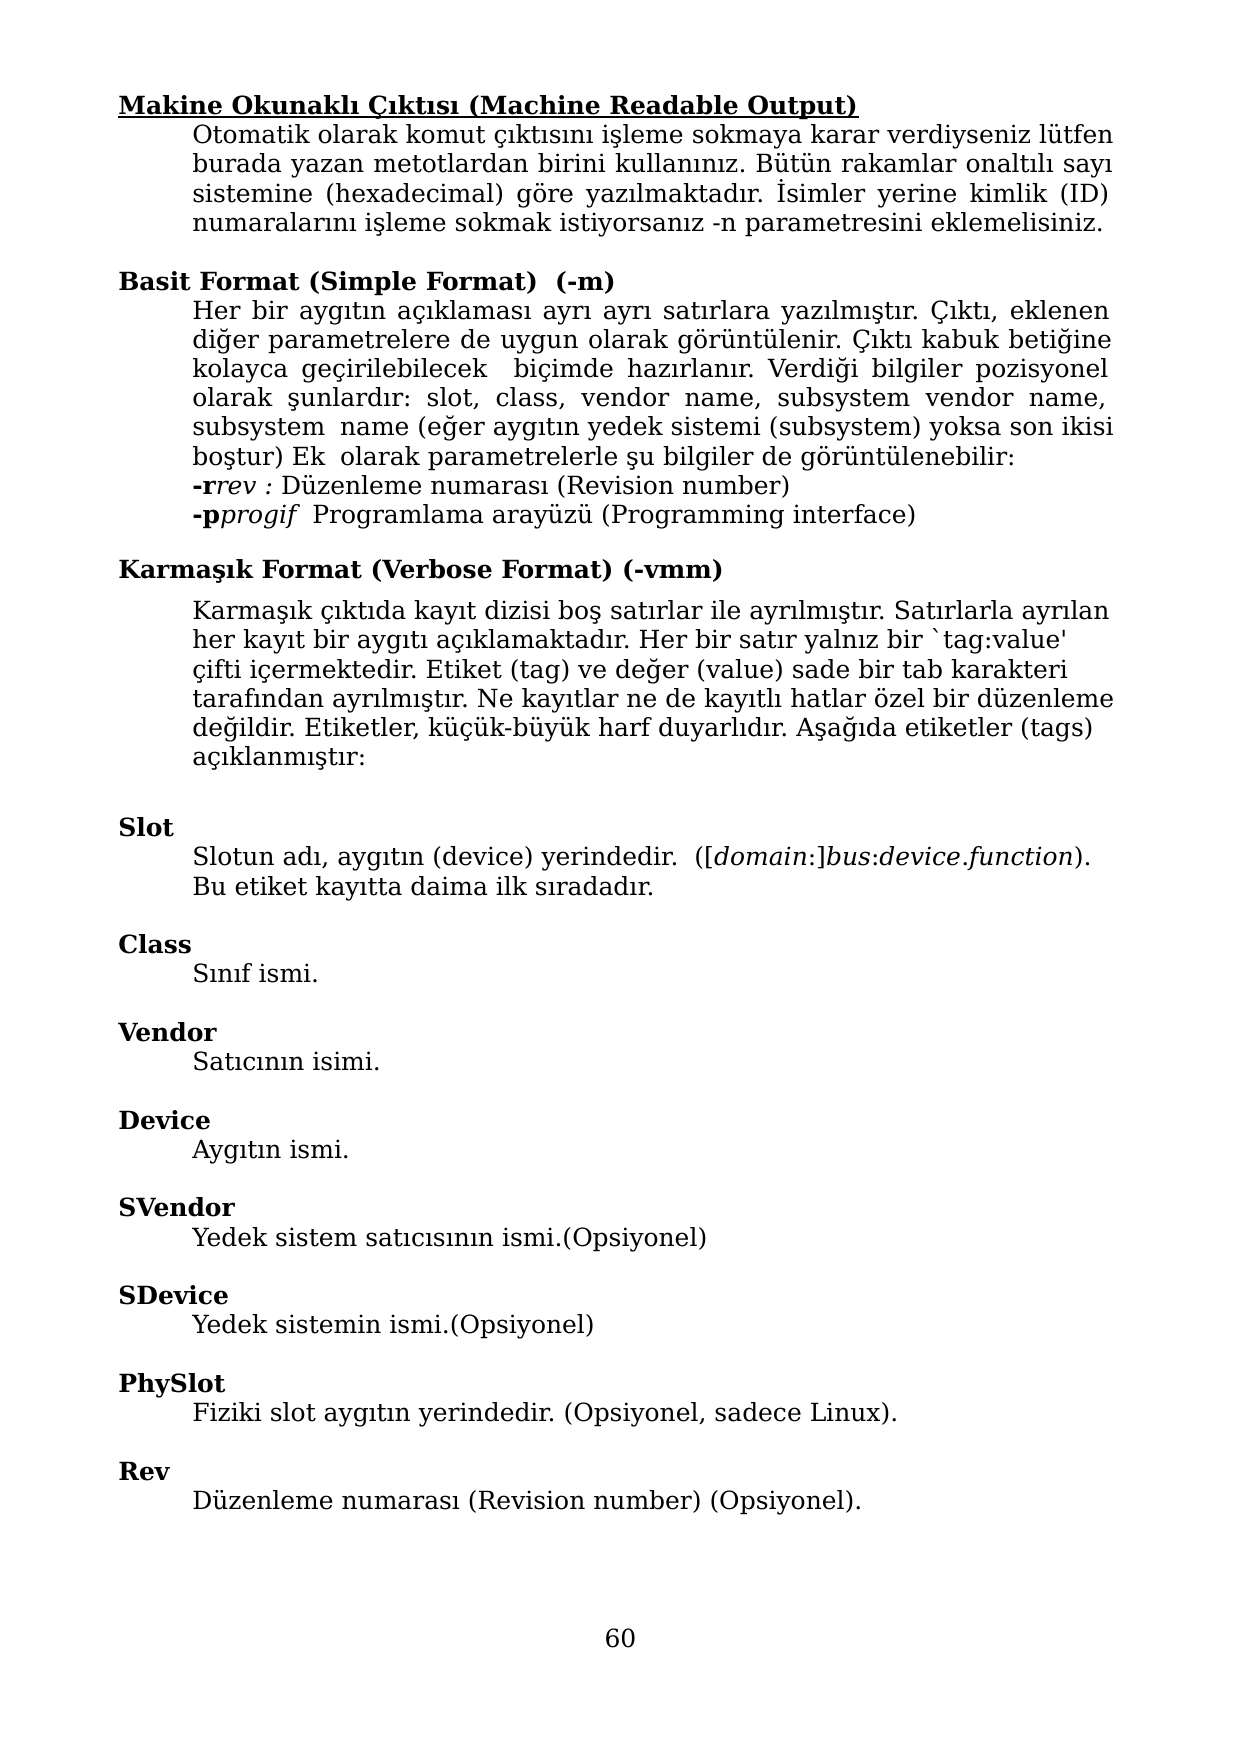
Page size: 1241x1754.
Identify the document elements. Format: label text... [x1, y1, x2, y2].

text Düzenleme numarası (Revision number) (Opsiyonel). [118, 1486, 1122, 1515]
text Rev [118, 1457, 1122, 1486]
text Slotun adı, aygıtın (device) yerindedir. ([domain:]bus:device.function). Bu etiket kayıtta daima ilk sıradadır. [118, 843, 1122, 901]
text PhySlot [118, 1369, 1122, 1398]
list Basit Format (Simple Format) (-m) [118, 267, 1122, 296]
text Slot [118, 813, 1122, 843]
list Her bir aygıtın açıklaması ayrı ayrı satırlara yazılmıştır. Çıktı, eklenen diğer parametrelere de uygun olarak görüntülenir. Çıktı kabuk betiğine kolayca geçirilebilecek biçimde hazırlanır. Verdiği bilgiler pozisyonel olarak şunlardır: slot, class, vendor name, subsystem vendor name, subsystem name (eğer aygıtın yedek sistemi (subsystem) yoksa son ikisi boştur) Ek olarak parametrelerle şu bilgiler de görüntülenebilir: [118, 296, 1122, 471]
text açıklanmıştır: [118, 742, 1122, 772]
list -pprogif Programlama arayüzü (Programming interface) [118, 500, 1122, 530]
text Otomatik olarak komut çıktısını işleme sokmaya karar verdiyseniz lütfen burada yazan metotlardan birini kullanınız. Bütün rakamlar onaltılı sayı sistemine (hexadecimal) göre yazılmaktadır. İsimler yerine kimlik (ID) numaralarını işleme sokmak istiyorsanız -n parametresini eklemelisiniz. [118, 121, 1122, 237]
text Aygıtın ismi. [118, 1135, 1122, 1164]
subtitle Karmaşık Format (Verbose Format) (-vmm) [118, 555, 1122, 584]
text Device [118, 1106, 1122, 1135]
text SVendor [118, 1193, 1122, 1223]
list -rrev : Düzenleme numarası (Revision number) [118, 471, 1122, 500]
text Karmaşık çıktıda kayıt dizisi boş satırlar ile ayrılmıştır. Satırlarla ayrılan her kayıt bir aygıtı açıklamaktadır. Her bir satır yalnız bir `tag:value' çifti içermektedir. Etiket (tag) ve değer (value) sade bir tab karakteri tarafından ayrılmıştır. Ne kayıtlar ne de kayıtlı hatlar özel bir düzenleme değildir. Etiketler, küçük-büyük harf duyarlıdır. Aşağıda etiketler (tags) [118, 597, 1122, 742]
text Yedek sistem satıcısının ismi.(Opsiyonel) [118, 1223, 1122, 1252]
text Satıcının isimi. [118, 1047, 1122, 1076]
text Class [118, 930, 1122, 959]
text Makine Okunaklı Çıktısı (Machine Readable Output) [118, 91, 1122, 121]
text Yedek sistemin ismi.(Opsiyonel) [118, 1311, 1122, 1340]
text Vendor [118, 1018, 1122, 1047]
text Sınıf ismi. [118, 959, 1122, 989]
text SDevice [118, 1281, 1122, 1311]
text Fiziki slot aygıtın yerindedir. (Opsiyonel, sadece Linux). [118, 1398, 1122, 1427]
